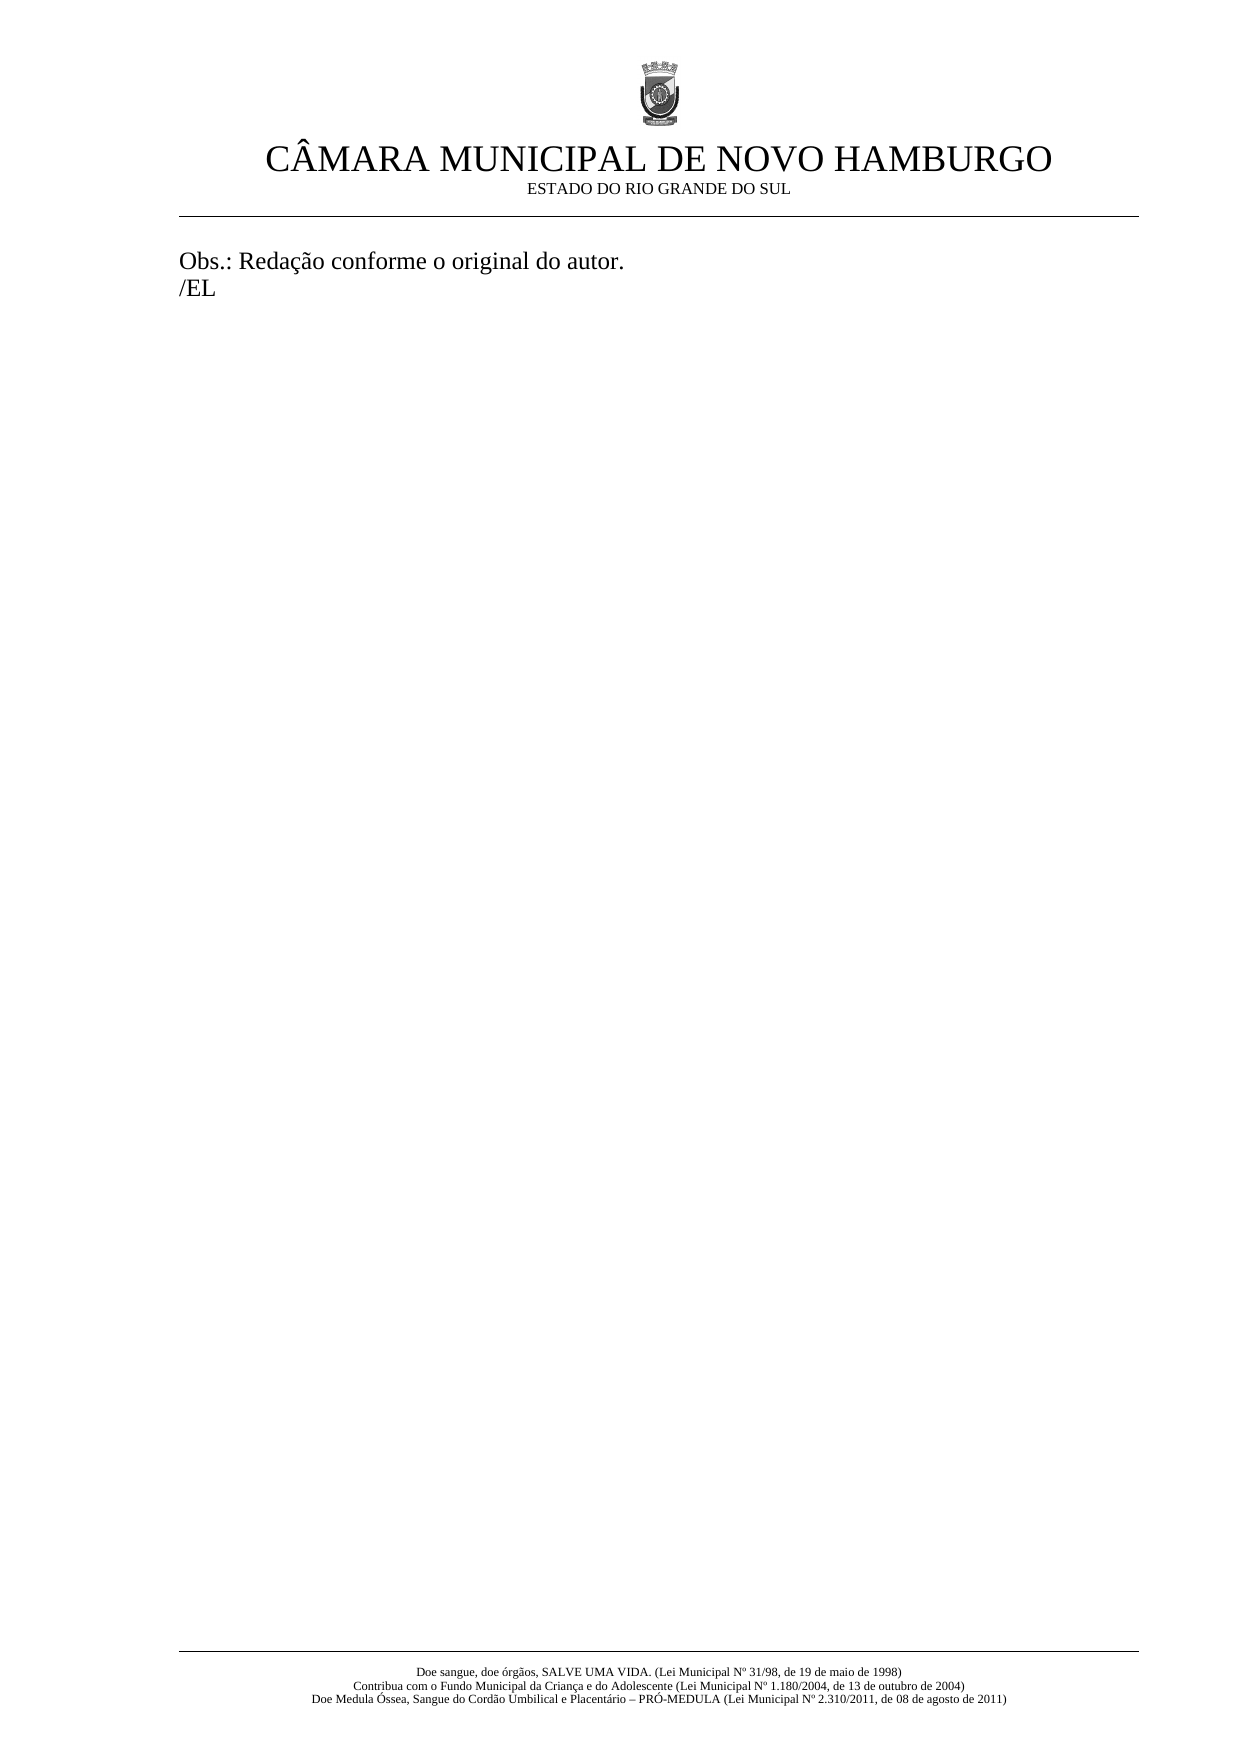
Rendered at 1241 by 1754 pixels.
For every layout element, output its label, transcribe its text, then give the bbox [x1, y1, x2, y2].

text Obs.: Redação conforme o original do autor. [179, 247, 1139, 274]
text /EL [179, 274, 1139, 302]
